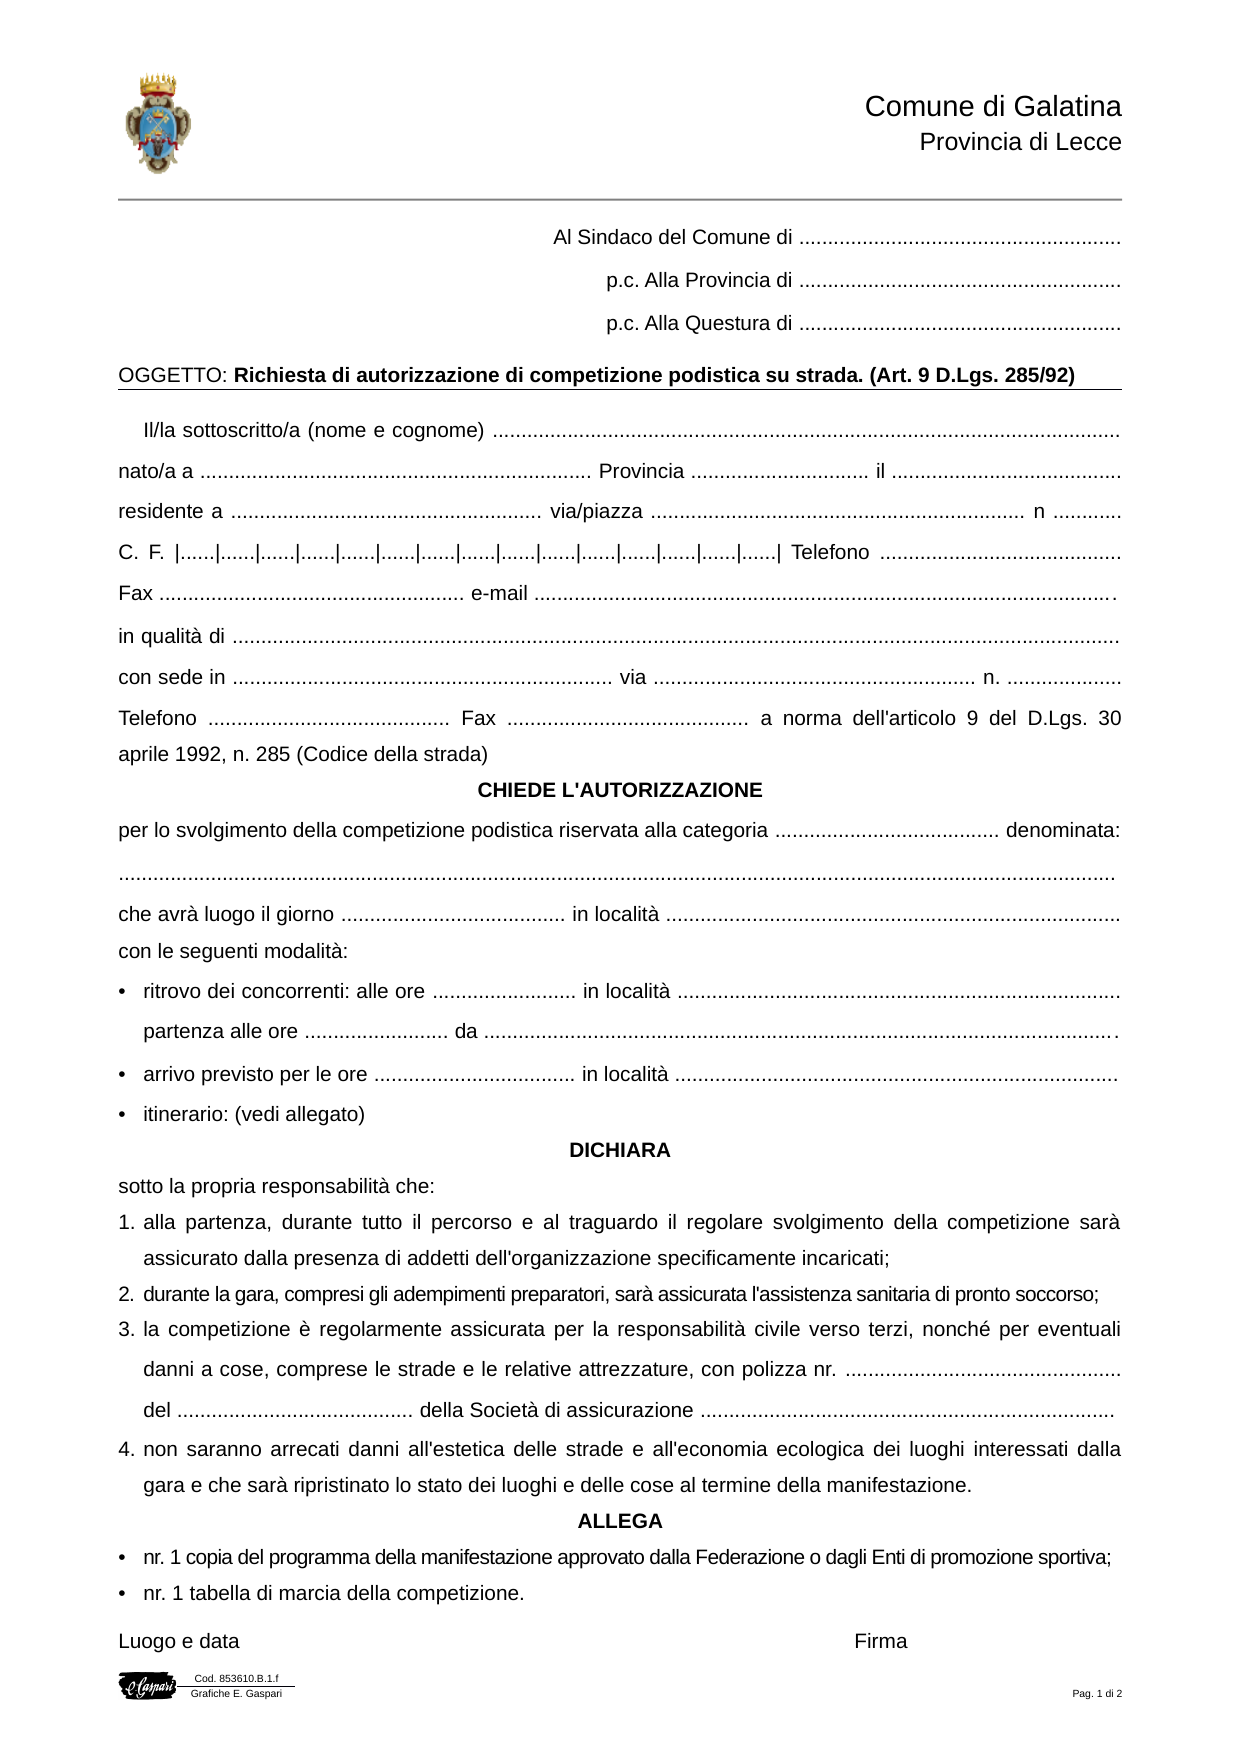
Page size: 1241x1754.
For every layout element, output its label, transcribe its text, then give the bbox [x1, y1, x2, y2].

text • ritrovo dei concorrenti: alle ore ......................... in località ............................................................................. partenza alle ore ......................... da .............................................................................................................. [118, 975, 1122, 1044]
text per lo svolgimento della competizione podistica riservata alla categoria ....................................... denominata: [118, 814, 1122, 843]
text Luogo e data Firma [118, 1629, 1122, 1653]
text • nr. 1 copia del programma della manifestazione approvato dalla Federazione o dagli Enti di promozione sportiva; [118, 1545, 1122, 1569]
text CHIEDE L'AUTORIZZAZIONE [118, 778, 1122, 802]
text • itinerario: (vedi allegato) [118, 1102, 1122, 1126]
text • nr. 1 tabella di marcia della competizione. [118, 1581, 1122, 1605]
text Provincia di Lecce [224, 127, 1122, 156]
text Comune di Galatina [224, 89, 1122, 122]
text OGGETTO: Richiesta di autorizzazione di competizione podistica su strada. (Art. 9 D.Lgs. 285/92) [118, 363, 1122, 389]
text Al Sindaco del Comune di ........................................................ [546, 221, 1122, 250]
text 4. non saranno arrecati danni all'estetica delle strade e all'economia ecologica dei luoghi interessati dalla gara e che sarà ripristinato lo stato dei luoghi e delle cose al termine della manifestazione. [118, 1437, 1122, 1497]
text 1. alla partenza, durante tutto il percorso e al traguardo il regolare svolgimento della competizione sarà assicurato dalla presenza di addetti dell'organizzazione specificamente incaricati; [118, 1209, 1122, 1269]
text in qualità di .......................................................................................................................................................... con sede in .................................................................. via ........................................................ n. .................... Telefono .......................................... Fax .......................................... a norma dell'articolo 9 del D.Lgs. 30 aprile 1992, n. 285 (Codice della strada) [118, 620, 1122, 766]
text 2. durante la gara, compresi gli adempimenti preparatori, sarà assicurata l'assistenza sanitaria di pronto soccorso; [118, 1281, 1122, 1305]
text ALLEGA [118, 1509, 1122, 1533]
text DICHIARA [118, 1138, 1122, 1162]
text sotto la propria responsabilità che: [118, 1173, 1122, 1197]
text 3. la competizione è regolarmente assicurata per la responsabilità civile verso terzi, nonché per eventuali danni a cose, comprese le strade e le relative attrezzature, con polizza nr. ................................................ del ......................................... della Società di assicurazione ........................................................................ [118, 1317, 1122, 1423]
text p.c. Alla Provincia di ........................................................ [546, 264, 1122, 293]
text p.c. Alla Questura di ........................................................ [546, 307, 1122, 336]
text ............................................................................................................................................................................. che avrà luogo il giorno ....................................... in località ............................................................................... con le seguenti modalità: [118, 857, 1122, 963]
picture [122, 58, 224, 189]
text • arrivo previsto per le ore ................................... in località ............................................................................. [118, 1058, 1122, 1087]
picture [118, 1671, 177, 1700]
text Il/la sottoscritto/a (nome e cognome) ............................................................................................................. nato/a a .................................................................... Provincia ............................... il ........................................ residente a ...................................................... via/piazza ................................................................. n ............ C. F. |......|......|......|......|......|......|......|......|......|......|......|......|......|......|......| Telefono .......................................... Fax ..................................................... e-mail ..................................................................................................... [118, 414, 1122, 606]
